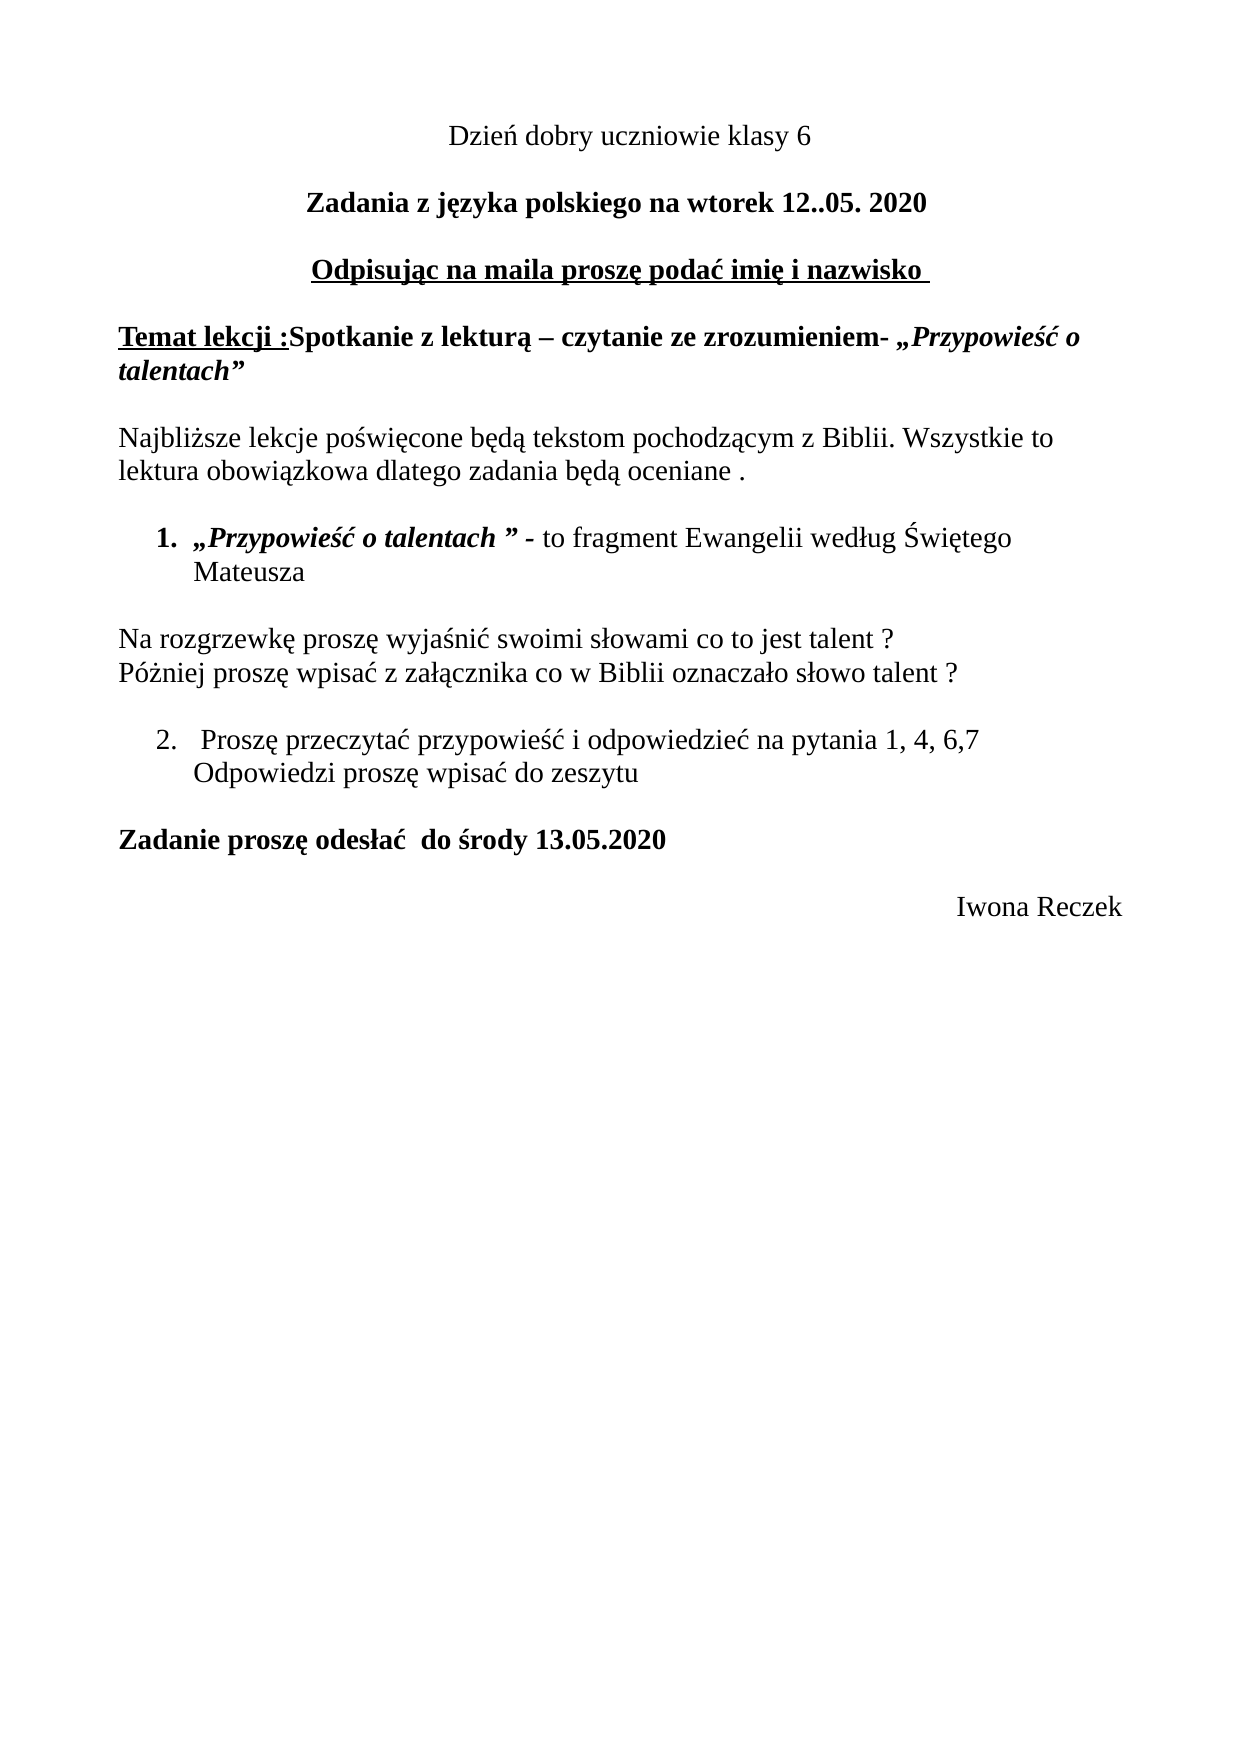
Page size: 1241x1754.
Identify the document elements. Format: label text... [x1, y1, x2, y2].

text Póżniej proszę wpisać z załącznika co w Biblii oznaczało słowo talent ? [118, 655, 1122, 688]
list Odpowiedzi proszę wpisać do zeszytu [156, 755, 1122, 789]
text Odpisując na maila proszę podać imię i nazwisko [118, 252, 1122, 286]
list „Przypowieść o talentach ” - to fragment Ewangelii według Świętego Mateusza [156, 521, 1122, 588]
text Najbliższe lekcje poświęcone będą tekstom pochodzącym z Biblii. Wszystkie to lektura obowiązkowa dlatego zadania będą oceniane . [118, 420, 1122, 487]
text Temat lekcji :Spotkanie z lekturą – czytanie ze zrozumieniem- „Przypowieść o talentach” [118, 319, 1122, 386]
text Na rozgrzewkę proszę wyjaśnić swoimi słowami co to jest talent ? [118, 621, 1122, 655]
list Proszę przeczytać przypowieść i odpowiedzieć na pytania 1, 4, 6,7 [156, 722, 1122, 755]
text Zadania z języka polskiego na wtorek 12..05. 2020 [118, 185, 1122, 219]
text Iwona Reczek [118, 889, 1122, 923]
text Dzień dobry uczniowie klasy 6 [118, 118, 1122, 152]
text Zadanie proszę odesłać do środy 13.05.2020 [118, 822, 1122, 856]
